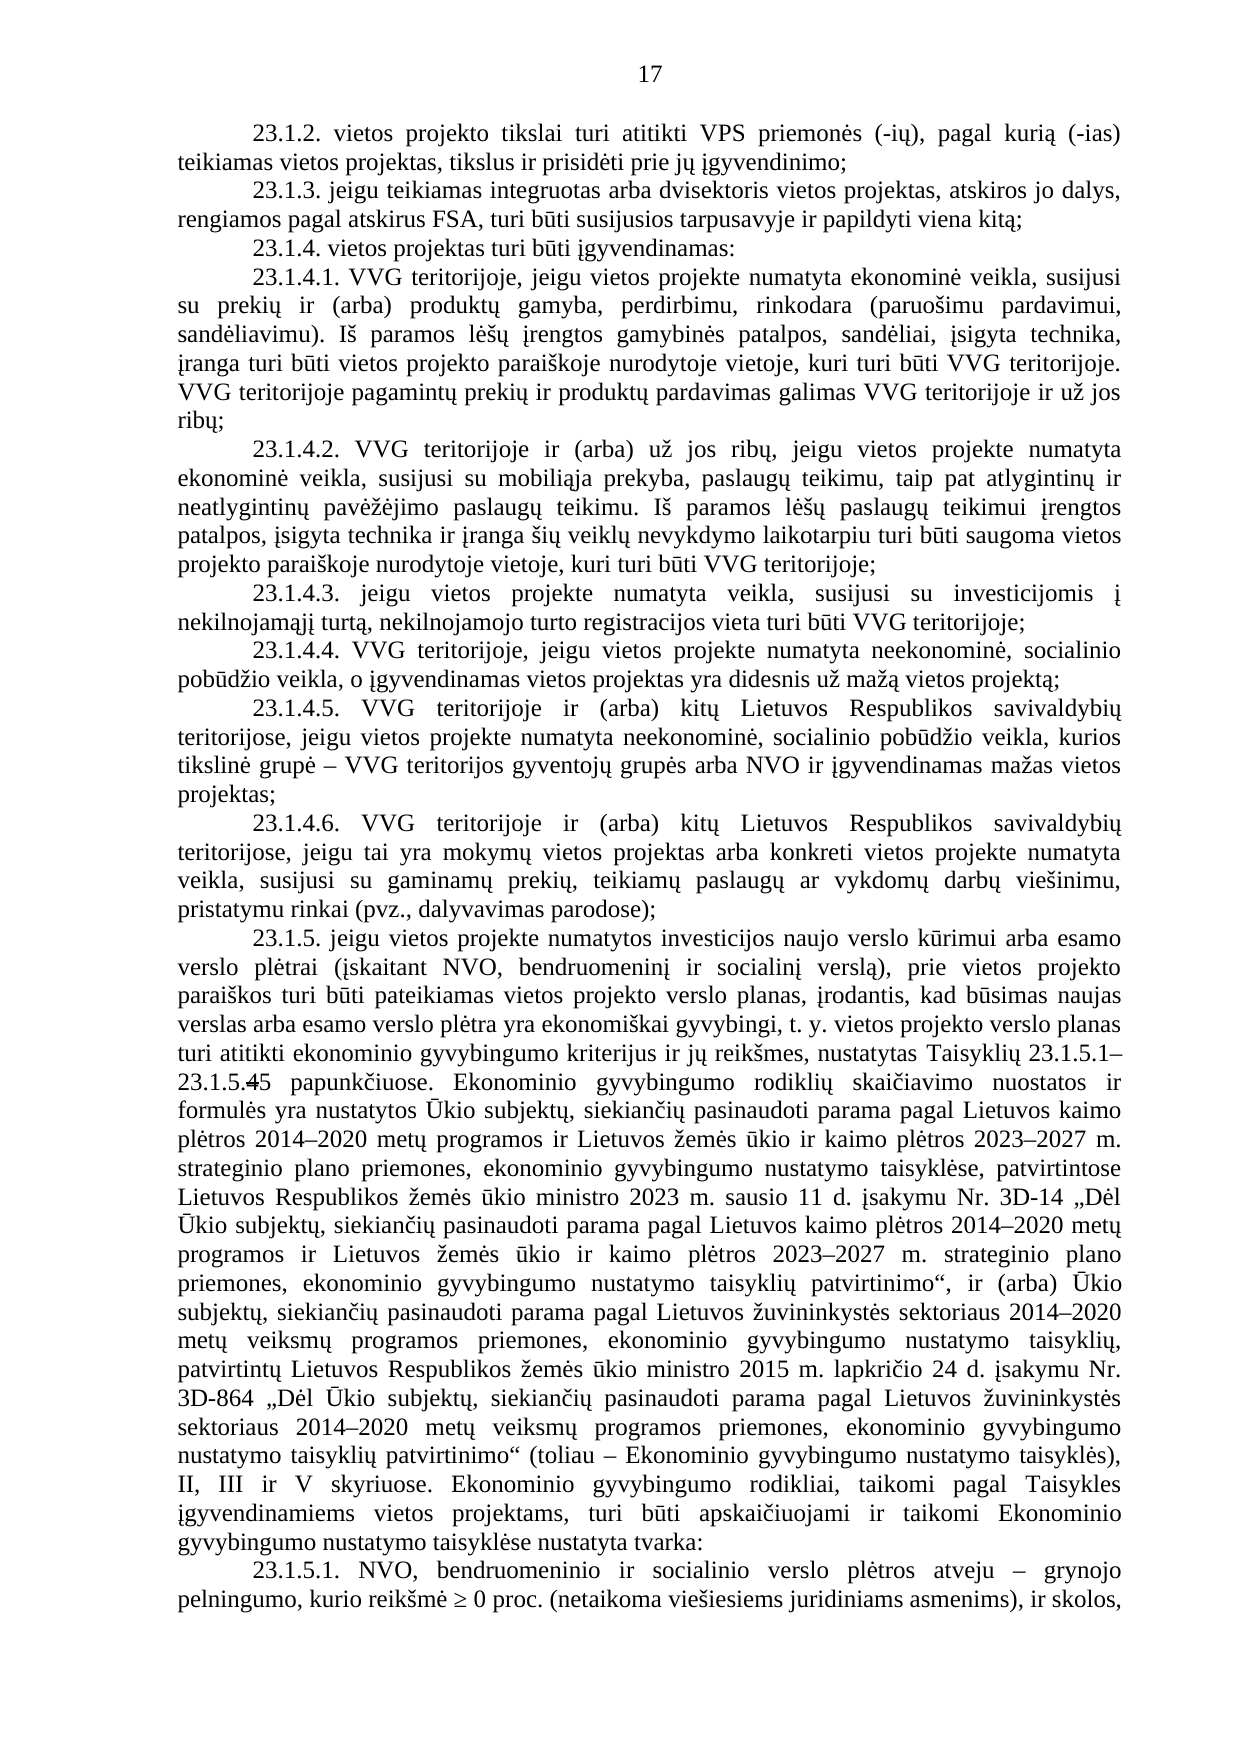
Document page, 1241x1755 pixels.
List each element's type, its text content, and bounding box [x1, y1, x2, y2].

text 23.1.4.5. VVG teritorijoje ir (arba) kitų Lietuvos Respublikos savivaldybių teritorijose, jeigu vietos projekte numatyta neekonominė, socialinio pobūdžio veikla, kurios tikslinė grupė – VVG teritorijos gyventojų grupės arba NVO ir įgyvendinamas mažas vietos projektas; [177, 693, 1122, 808]
text 23.1.4.2. VVG teritorijoje ir (arba) už jos ribų, jeigu vietos projekte numatyta ekonominė veikla, susijusi su mobiliąja prekyba, paslaugų teikimu, taip pat atlygintinų ir neatlygintinų pavėžėjimo paslaugų teikimu. Iš paramos lėšų paslaugų teikimui įrengtos patalpos, įsigyta technika ir įranga šių veiklų nevykdymo laikotarpiu turi būti saugoma vietos projekto paraiškoje nurodytoje vietoje, kuri turi būti VVG teritorijoje; [177, 434, 1122, 578]
text 23.1.4.6. VVG teritorijoje ir (arba) kitų Lietuvos Respublikos savivaldybių teritorijose, jeigu tai yra mokymų vietos projektas arba konkreti vietos projekte numatyta veikla, susijusi su gaminamų prekių, teikiamų paslaugų ar vykdomų darbų viešinimu, pristatymu rinkai (pvz., dalyvavimas parodose); [177, 808, 1122, 923]
text 23.1.4. vietos projektas turi būti įgyvendinamas: [177, 233, 1122, 262]
text 23.1.3. jeigu teikiamas integruotas arba dvisektoris vietos projektas, atskiros jo dalys, rengiamos pagal atskirus FSA, turi būti susijusios tarpusavyje ir papildyti viena kitą; [177, 176, 1122, 233]
text 23.1.4.3. jeigu vietos projekte numatyta veikla, susijusi su investicijomis į nekilnojamąjį turtą, nekilnojamojo turto registracijos vieta turi būti VVG teritorijoje; [177, 578, 1122, 636]
text 23.1.4.1. VVG teritorijoje, jeigu vietos projekte numatyta ekonominė veikla, susijusi su prekių ir (arba) produktų gamyba, perdirbimu, rinkodara (paruošimu pardavimui, sandėliavimu). Iš paramos lėšų įrengtos gamybinės patalpos, sandėliai, įsigyta technika, įranga turi būti vietos projekto paraiškoje nurodytoje vietoje, kuri turi būti VVG teritorijoje. VVG teritorijoje pagamintų prekių ir produktų pardavimas galimas VVG teritorijoje ir už jos ribų; [177, 262, 1122, 434]
text 23.1.4.4. VVG teritorijoje, jeigu vietos projekte numatyta neekonominė, socialinio pobūdžio veikla, o įgyvendinamas vietos projektas yra didesnis už mažą vietos projektą; [177, 636, 1122, 693]
text 23.1.2. vietos projekto tikslai turi atitikti VPS priemonės (-ių), pagal kurią (-ias) teikiamas vietos projektas, tikslus ir prisidėti prie jų įgyvendinimo; [177, 118, 1122, 176]
text 23.1.5. jeigu vietos projekte numatytos investicijos naujo verslo kūrimui arba esamo verslo plėtrai (įskaitant NVO, bendruomeninį ir socialinį verslą), prie vietos projekto paraiškos turi būti pateikiamas vietos projekto verslo planas, įrodantis, kad būsimas naujas verslas arba esamo verslo plėtra yra ekonomiškai gyvybingi, t. y. vietos projekto verslo planas turi atitikti ekonominio gyvybingumo kriterijus ir jų reikšmes, nustatytas Taisyklių 23.1.5.1–23.1.5.45 papunkčiuose. Ekonominio gyvybingumo rodiklių skaičiavimo nuostatos ir formulės yra nustatytos Ūkio subjektų, siekiančių pasinaudoti parama pagal Lietuvos kaimo plėtros 2014–2020 metų programos ir Lietuvos žemės ūkio ir kaimo plėtros 2023–2027 m. strateginio plano priemones, ekonominio gyvybingumo nustatymo taisyklėse, patvirtintose Lietuvos Respublikos žemės ūkio ministro 2023 m. sausio 11 d. įsakymu Nr. 3D-14 „Dėl Ūkio subjektų, siekiančių pasinaudoti parama pagal Lietuvos kaimo plėtros 2014–2020 metų programos ir Lietuvos žemės ūkio ir kaimo plėtros 2023–2027 m. strateginio plano priemones, ekonominio gyvybingumo nustatymo taisyklių patvirtinimo“, ir (arba) Ūkio subjektų, siekiančių pasinaudoti parama pagal Lietuvos žuvininkystės sektoriaus 2014–2020 metų veiksmų programos priemones, ekonominio gyvybingumo nustatymo taisyklių, patvirtintų Lietuvos Respublikos žemės ūkio ministro 2015 m. lapkričio 24 d. įsakymu Nr. 3D-864 „Dėl Ūkio subjektų, siekiančių pasinaudoti parama pagal Lietuvos žuvininkystės sektoriaus 2014–2020 metų veiksmų programos priemones, ekonominio gyvybingumo nustatymo taisyklių patvirtinimo“ (toliau – Ekonominio gyvybingumo nustatymo taisyklės), II, III ir V skyriuose. Ekonominio gyvybingumo rodikliai, taikomi pagal Taisykles įgyvendinamiems vietos projektams, turi būti apskaičiuojami ir taikomi Ekonominio gyvybingumo nustatymo taisyklėse nustatyta tvarka: [177, 923, 1122, 1556]
text 23.1.5.1. NVO, bendruomeninio ir socialinio verslo plėtros atveju – grynojo pelningumo, kurio reikšmė ≥ 0 proc. (netaikoma viešiesiems juridiniams asmenims), ir skolos, [177, 1556, 1122, 1613]
